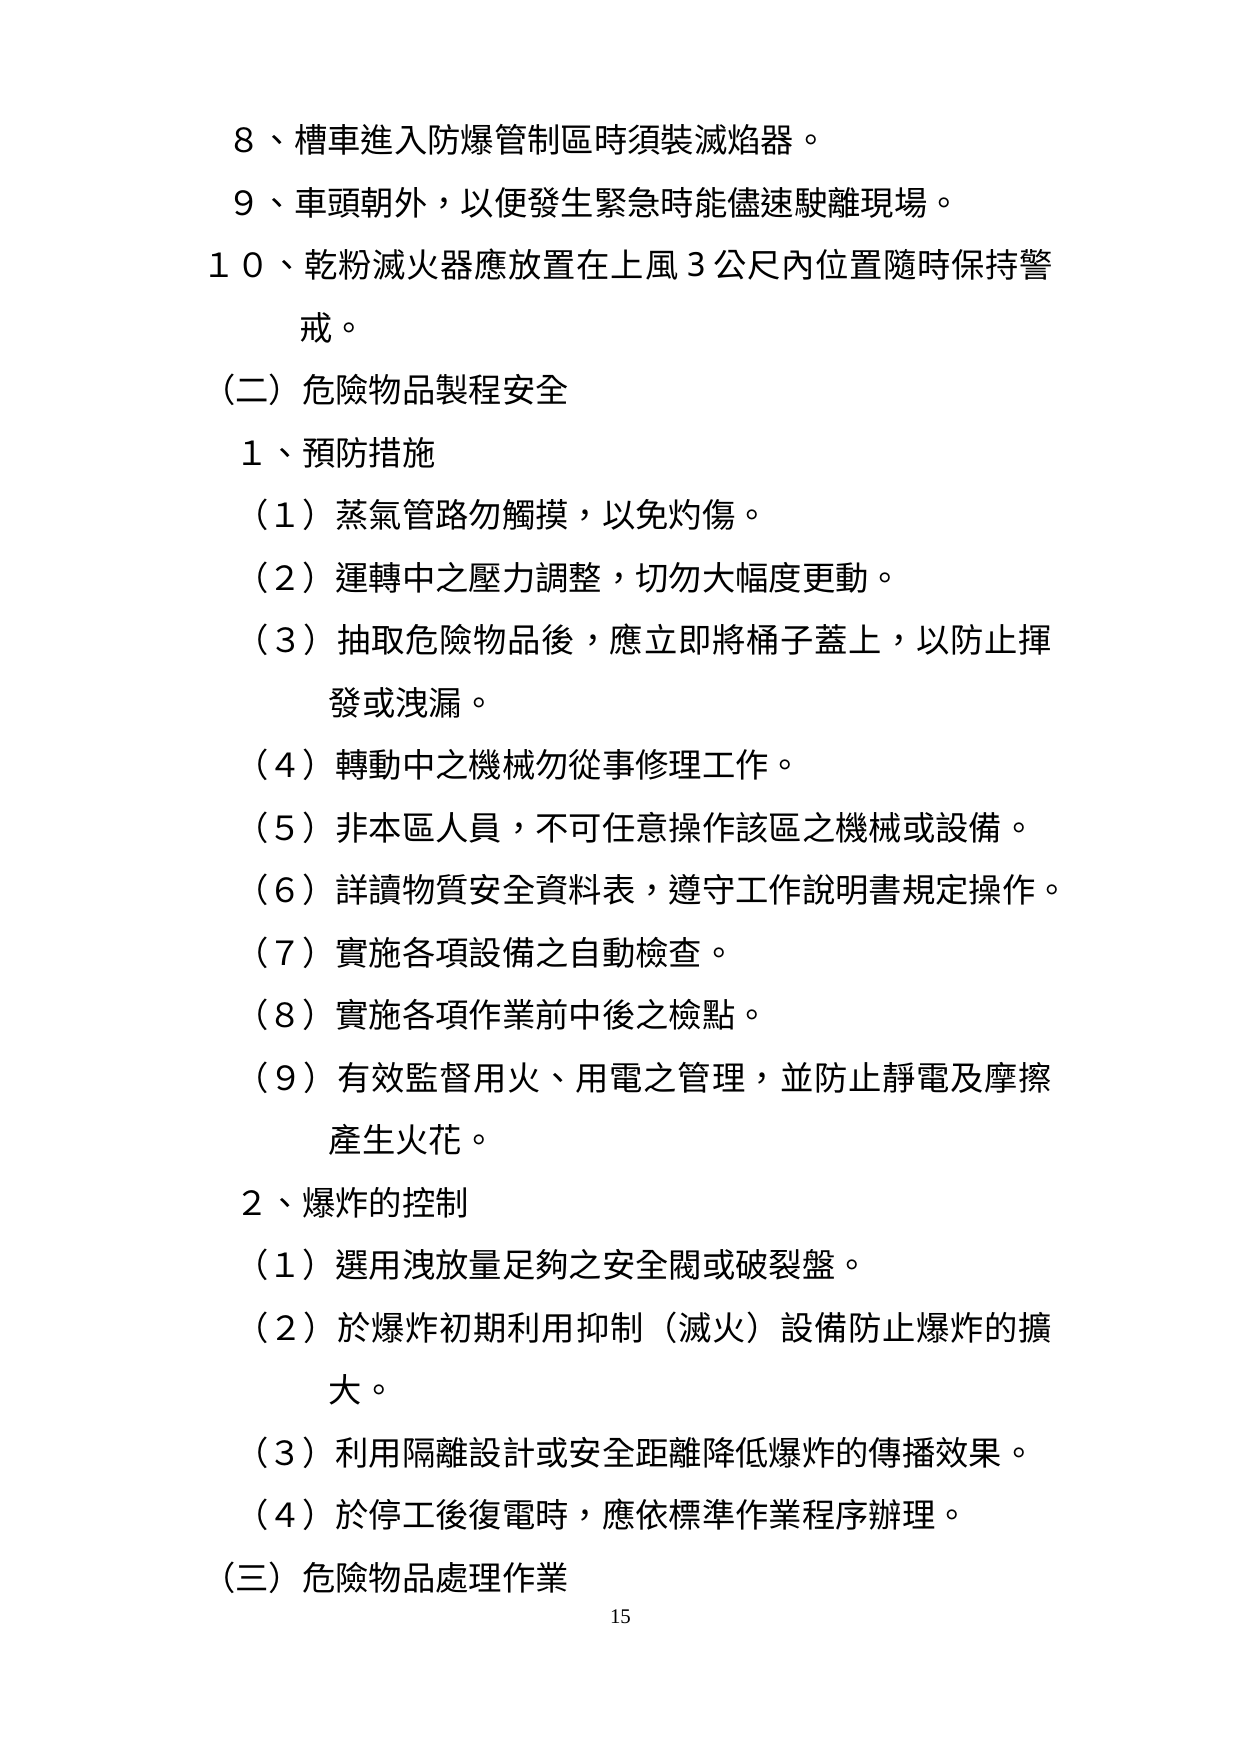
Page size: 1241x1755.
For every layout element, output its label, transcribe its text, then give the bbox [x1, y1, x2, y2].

text １０、乾粉滅火器應放置在上風3公尺內位置隨時保持警戒。 [202, 221, 1053, 346]
text （４）於停工後復電時，應依標準作業程序辦理。 [235, 1471, 1053, 1534]
text （二）危險物品製程安全 [202, 346, 1053, 409]
text （１）蒸氣管路勿觸摸，以免灼傷。 [235, 471, 1053, 534]
text （６）詳讀物質安全資料表，遵守工作說明書規定操作。 [235, 846, 1053, 909]
text （８）實施各項作業前中後之檢點。 [235, 971, 1053, 1034]
text （４）轉動中之機械勿從事修理工作。 [235, 721, 1053, 784]
text （３）利用隔離設計或安全距離降低爆炸的傳播效果。 [235, 1409, 1053, 1471]
text （三）危險物品處理作業 [202, 1534, 1053, 1596]
text （１）選用洩放量足夠之安全閥或破裂盤。 [235, 1221, 1053, 1284]
text １、預防措施 [202, 409, 1053, 471]
text （３）抽取危險物品後，應立即將桶子蓋上，以防止揮發或洩漏。 [235, 596, 1053, 721]
text （７）實施各項設備之自動檢查。 [235, 909, 1053, 971]
text ２、爆炸的控制 [202, 1159, 1053, 1221]
text （２）運轉中之壓力調整，切勿大幅度更動。 [235, 534, 1053, 596]
text （９）有效監督用火、用電之管理，並防止靜電及摩擦產生火花。 [235, 1034, 1053, 1159]
text （２）於爆炸初期利用抑制（滅火）設備防止爆炸的擴大。 [235, 1284, 1053, 1409]
text ９、車頭朝外，以便發生緊急時能儘速駛離現場。 [187, 159, 1053, 221]
text ８、槽車進入防爆管制區時須裝滅焰器。 [187, 96, 1053, 159]
text （５）非本區人員，不可任意操作該區之機械或設備。 [235, 784, 1053, 846]
